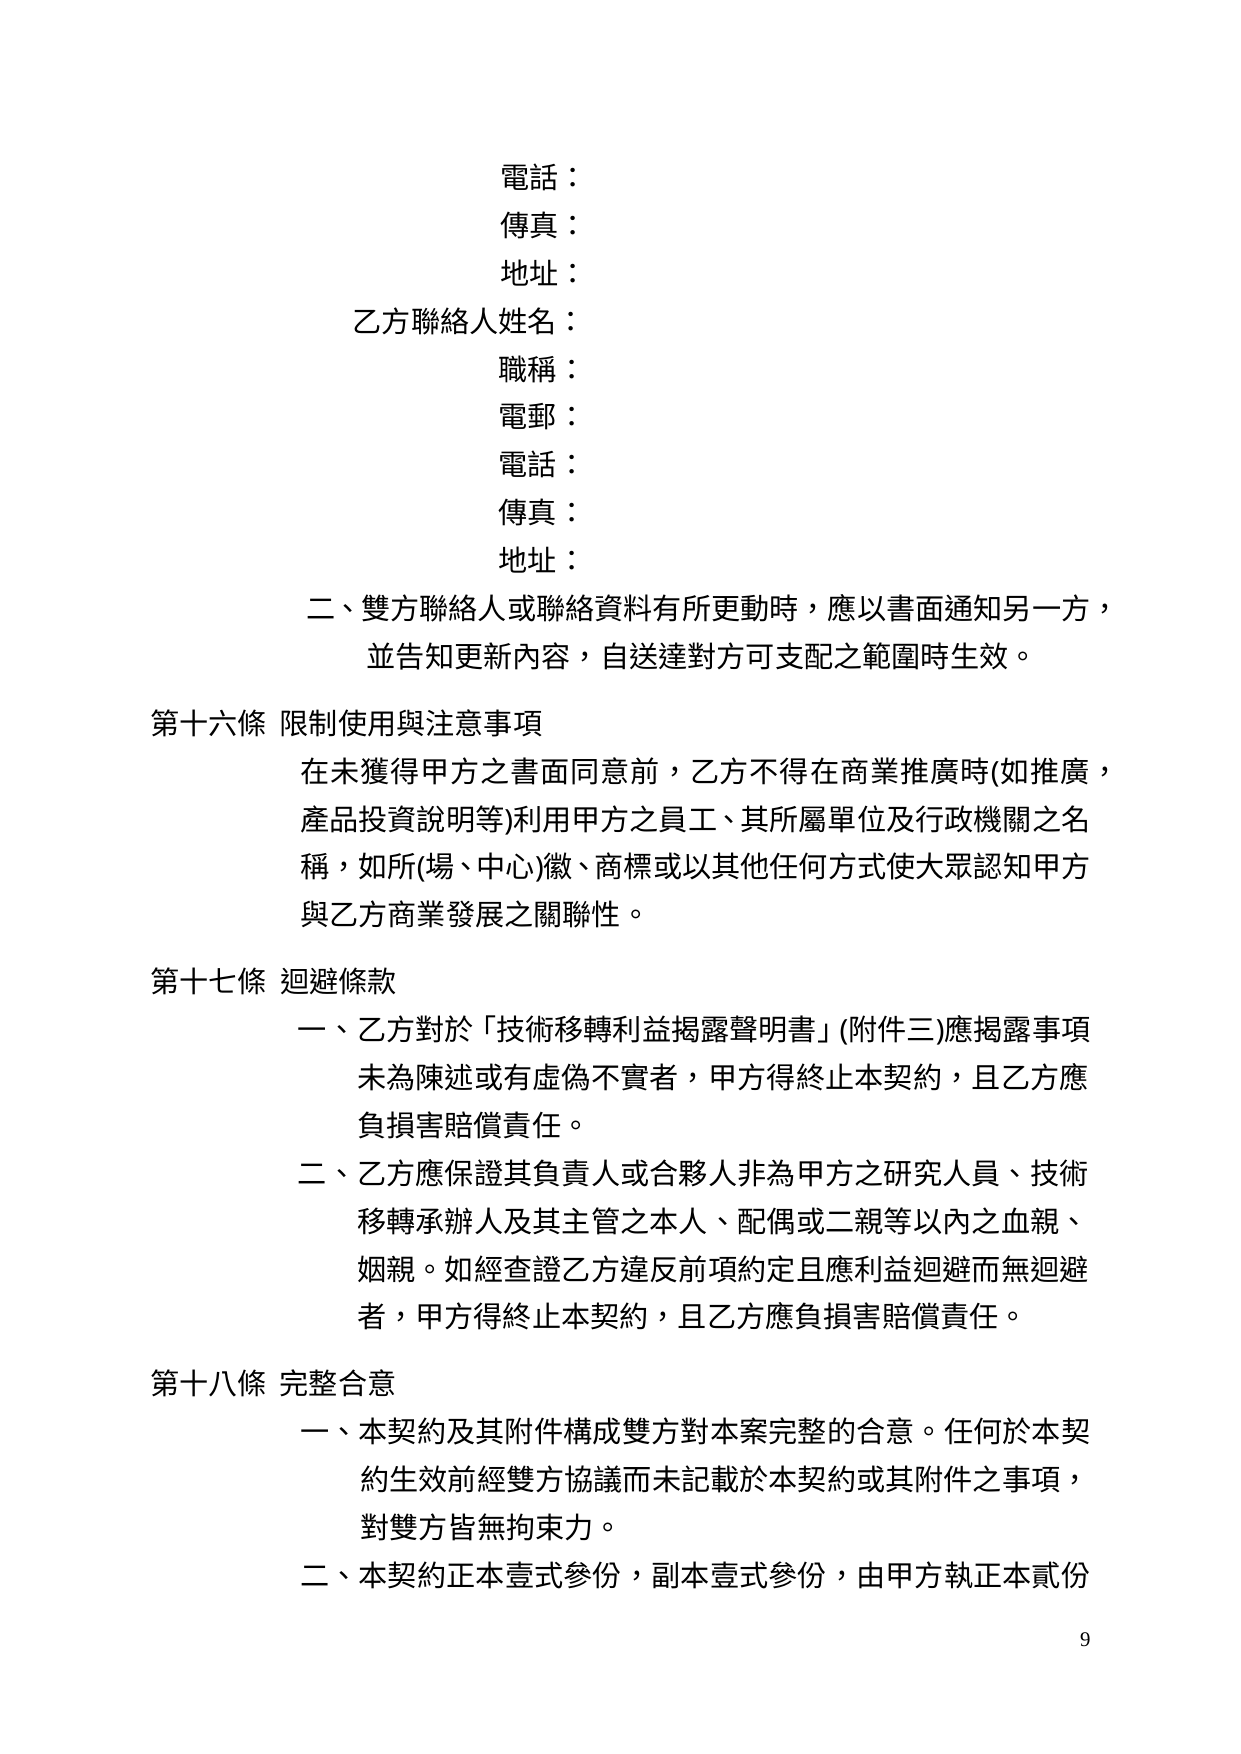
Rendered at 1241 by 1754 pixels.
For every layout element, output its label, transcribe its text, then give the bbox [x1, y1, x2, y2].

text 一、本契約及其附件構成雙方對本案完整的合意。任何於本契約生效前經雙方協議而未記載於本契約或其附件之事項，對雙方皆無拘束力。 [300, 1404, 1090, 1548]
text 傳真： [351, 198, 1090, 246]
text 電話： [351, 150, 1090, 198]
subtitle 第十六條 限制使用與注意事項 [150, 696, 1090, 744]
text 乙方聯絡人姓名： [352, 294, 1090, 342]
subtitle 第十七條 迴避條款 [150, 954, 1090, 1002]
text 二、雙方聯絡人或聯絡資料有所更動時，應以書面通知另一方，並告知更新內容，自送達對方可支配之範圍時生效。 [306, 581, 1090, 677]
text 傳真： [375, 485, 1090, 533]
text 地址： [375, 533, 1090, 581]
list 乙方對於「技術移轉利益揭露聲明書」(附件三)應揭露事項未為陳述或有虛偽不實者，甲方得終止本契約，且乙方應負損害賠償責任。 [298, 1002, 1090, 1146]
text 電郵： [375, 389, 1090, 437]
text 地址： [351, 246, 1090, 294]
text 電話： [375, 437, 1090, 485]
text 在未獲得甲方之書面同意前，乙方不得在商業推廣時(如推廣，產品投資說明等)利用甲方之員工、其所屬單位及行政機關之名稱，如所(場、中心)徽、商標或以其他任何方式使大眾認知甲方與乙方商業發展之關聯性。 [300, 744, 1090, 935]
text 職稱： [375, 342, 1090, 389]
subtitle 第十八條 完整合意 [150, 1356, 1090, 1404]
text 二、本契約正本壹式參份，副本壹式參份，由甲方執正本貳份，乙方執正本壹份為憑，副本由甲方執存參份。 [300, 1548, 1090, 1596]
list 乙方應保證其負責人或合夥人非為甲方之研究人員、技術移轉承辦人及其主管之本人、配偶或二親等以內之血親、姻親。如經查證乙方違反前項約定且應利益迴避而無迴避者，甲方得終止本契約，且乙方應負損害賠償責任。 [298, 1146, 1090, 1337]
